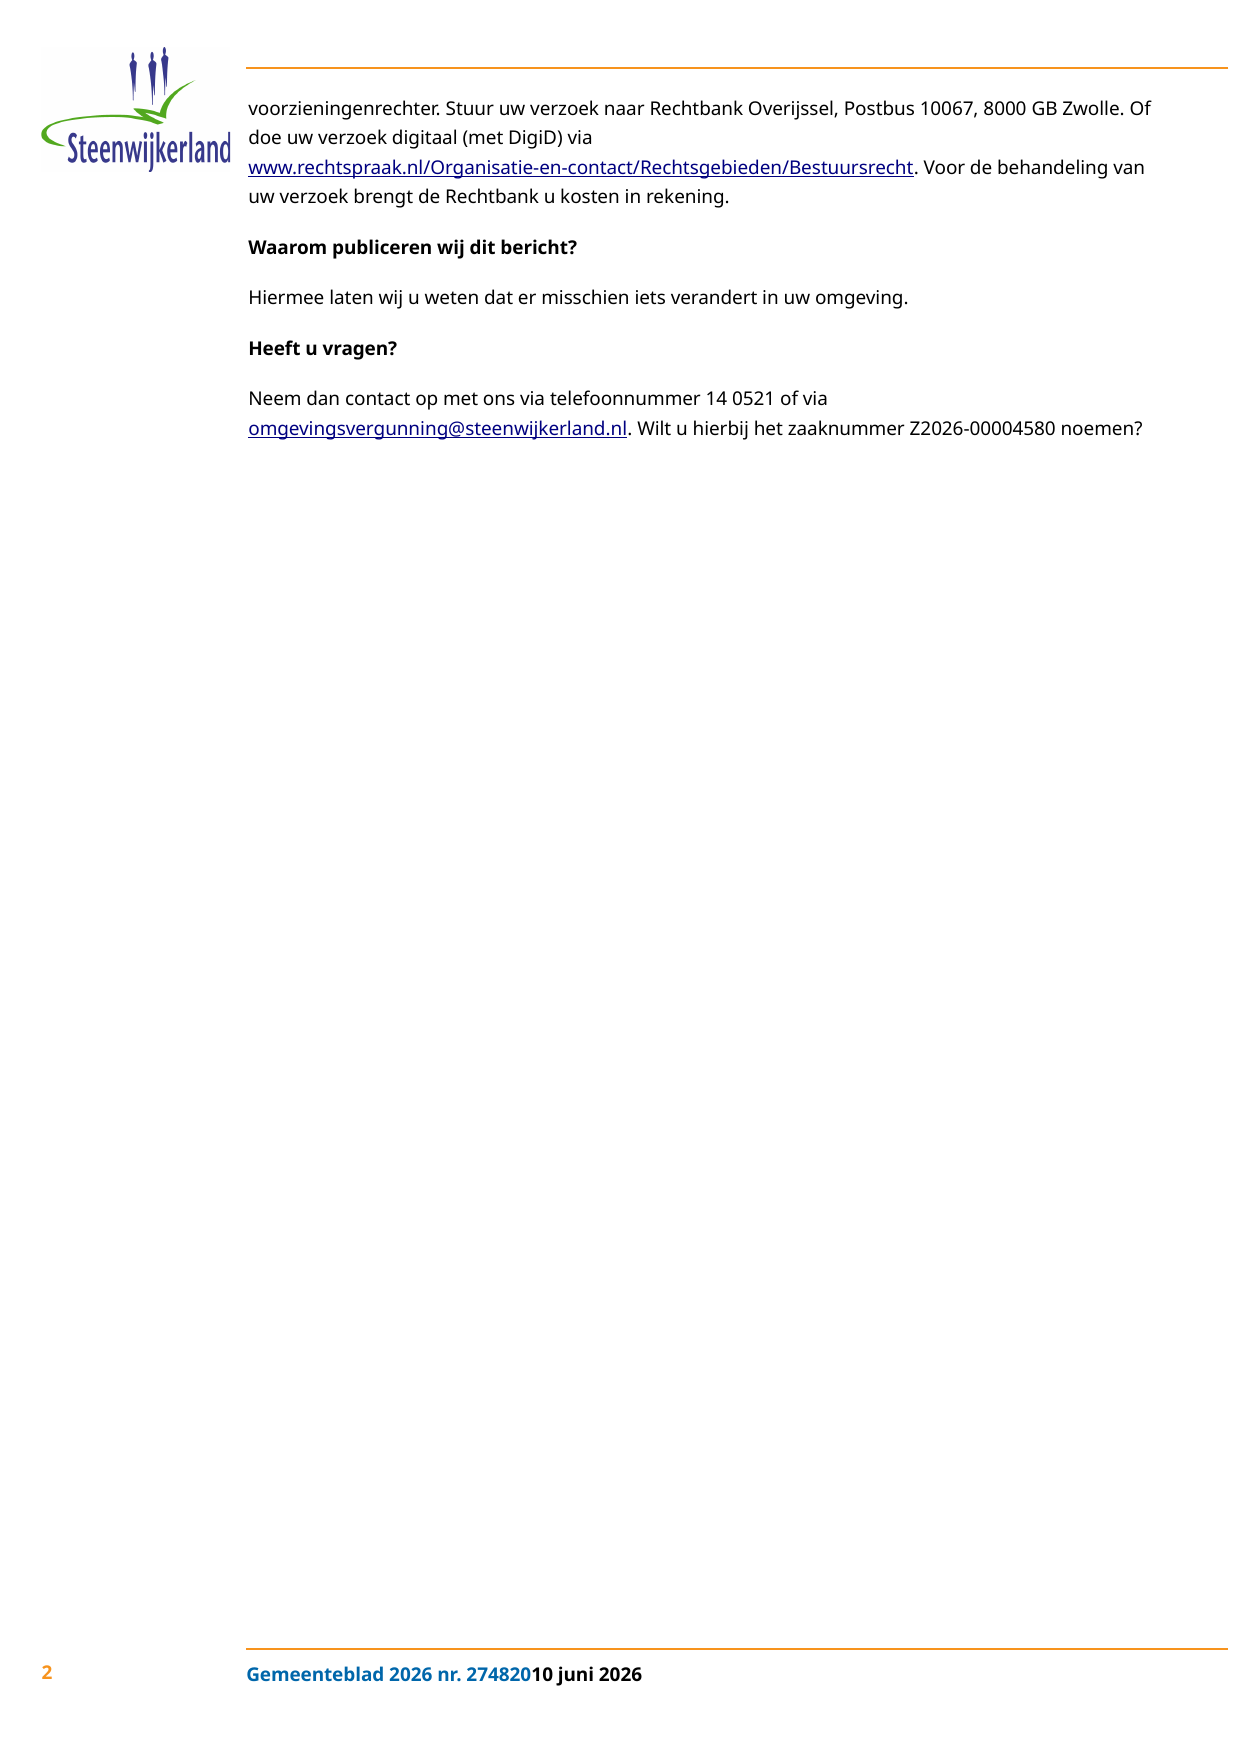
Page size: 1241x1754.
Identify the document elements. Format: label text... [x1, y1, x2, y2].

text Waarom publiceren wij dit bericht? [248, 234, 1152, 260]
text Heeft u vragen? [248, 335, 1152, 361]
text Neem dan contact op met ons via telefoonnummer 14 0521 of via omgevingsvergunning@steenwijkerland.nl. Wilt u hierbij het zaaknummer Z2026-00004580 noemen? [248, 385, 1152, 441]
text Hiermee laten wij u weten dat er misschien iets verandert in uw omgeving. [248, 284, 1152, 310]
picture [41, 47, 231, 172]
text voorzieningenrechter. Stuur uw verzoek naar Rechtbank Overijssel, Postbus 10067, 8000 GB Zwolle. Of doe uw verzoek digitaal (met DigiD) via www.rechtspraak.nl/Organisatie-en-contact/Rechtsgebieden/Bestuursrecht. Voor de behandeling van uw verzoek brengt de Rechtbank u kosten in rekening. [248, 95, 1152, 209]
